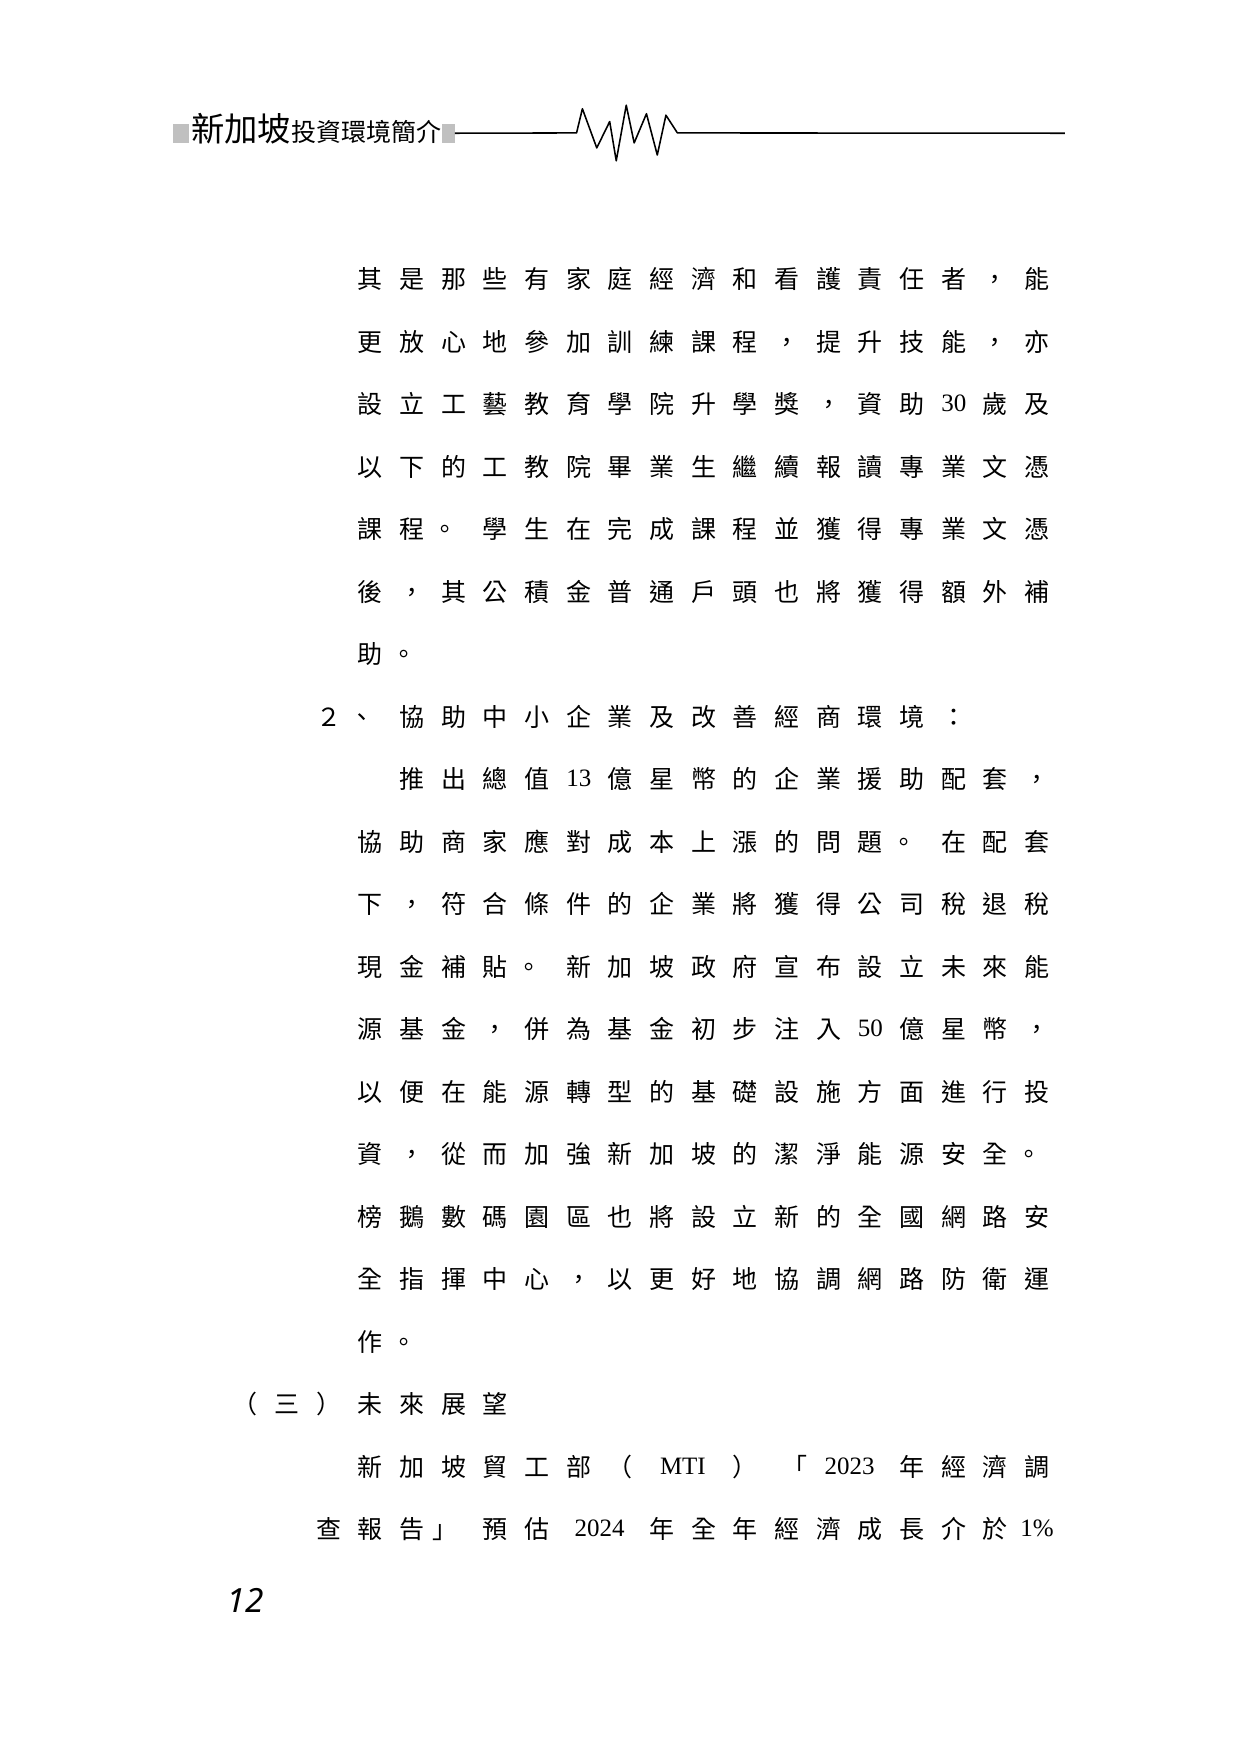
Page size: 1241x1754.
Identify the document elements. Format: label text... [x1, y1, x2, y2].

text （三）未來展望 [207, 1361, 1058, 1424]
text 推出總值13億星幣的企業援助配套，協助商家應對成本上漲的問題。在配套下，符合條件的企業將獲得公司稅退稅現金補貼。新加坡政府宣布設立未來能源基金，併為基金初步注入50億星幣，以便在能源轉型的基礎設施方面進行投資，從而加強新加坡的潔淨能源安全。榜鵝數碼園區也將設立新的全國網路安全指揮中心，以更好地協調網路防衛運作。 [330, 736, 1058, 1361]
text 其是那些有家庭經濟和看護責任者，能更放心地參加訓練課程，提升技能，亦設立工藝教育學院升學獎，資助30歲及以下的工教院畢業生繼續報讀專業文憑課程。學生在完成課程並獲得專業文憑後，其公積金普通戶頭也將獲得額外補助。 [330, 236, 1058, 674]
text 新加坡貿工部（MTI）「2023年經濟調查報告」預估2024年全年經濟成長介於1% [281, 1424, 1058, 1549]
text ２、協助中小企業及改善經商環境： [281, 674, 1058, 736]
